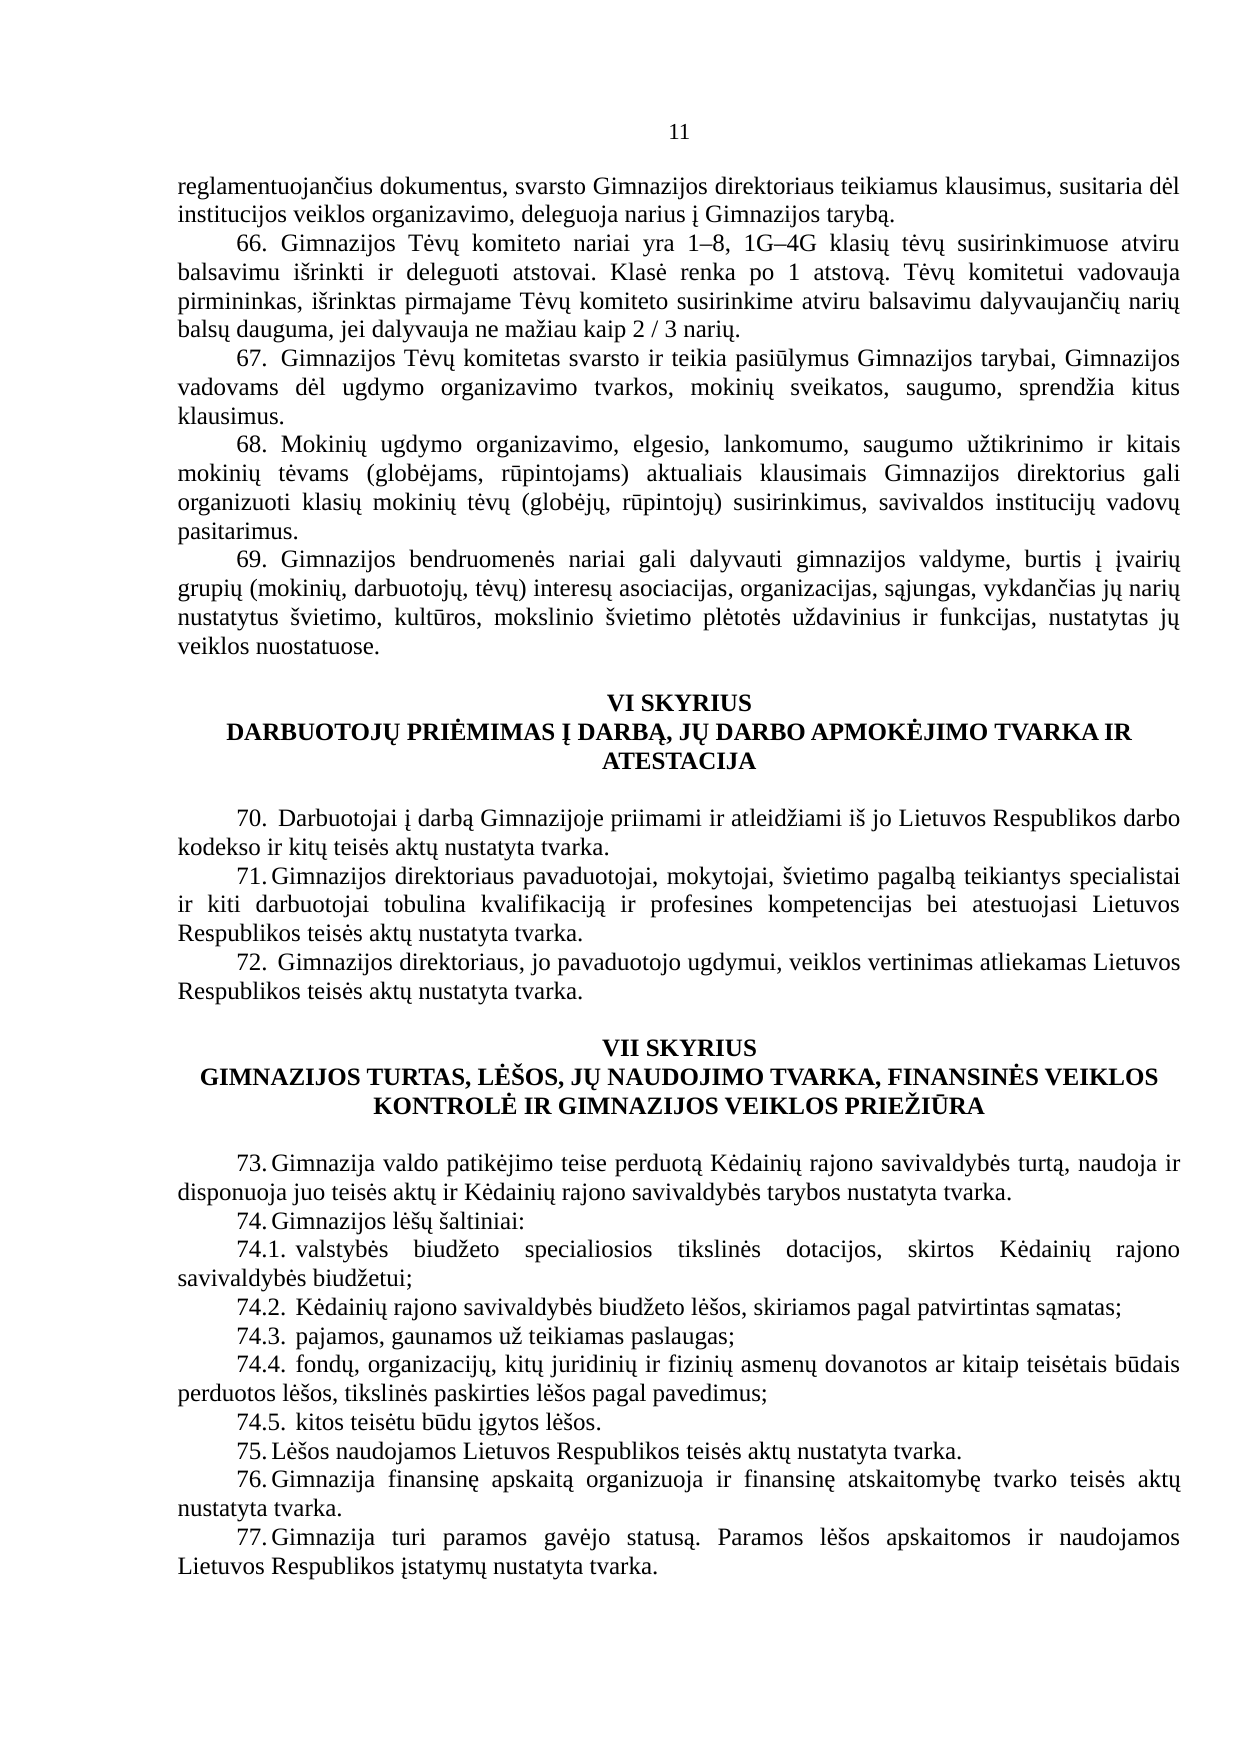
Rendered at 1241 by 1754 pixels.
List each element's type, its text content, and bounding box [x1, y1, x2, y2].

text 66. Gimnazijos Tėvų komiteto nariai yra 1–8, 1G–4G klasių tėvų susirinkimuose atviru balsavimu išrinkti ir deleguoti atstovai. Klasė renka po 1 atstovą. Tėvų komitetui vadovauja pirmininkas, išrinktas pirmajame Tėvų komiteto susirinkime atviru balsavimu dalyvaujančių narių balsų dauguma, jei dalyvauja ne mažiau kaip 2 / 3 narių. [177, 228, 1181, 343]
text 68. Mokinių ugdymo organizavimo, elgesio, lankomumo, saugumo užtikrinimo ir kitais mokinių tėvams (globėjams, rūpintojams) aktualiais klausimais Gimnazijos direktorius gali organizuoti klasių mokinių tėvų (globėjų, rūpintojų) susirinkimus, savivaldos institucijų vadovų pasitarimus. [177, 429, 1181, 544]
text 72. Gimnazijos direktoriaus, jo pavaduotojo ugdymui, veiklos vertinimas atliekamas Lietuvos Respublikos teisės aktų nustatyta tvarka. [177, 947, 1181, 1004]
text 76. Gimnazija finansinę apskaitą organizuoja ir finansinę atskaitomybę tvarko teisės aktų nustatyta tvarka. [177, 1464, 1181, 1522]
text 74.3. pajamos, gaunamos už teikiamas paslaugas; [177, 1321, 1181, 1349]
text 71. Gimnazijos direktoriaus pavaduotojai, mokytojai, švietimo pagalbą teikiantys specialistai ir kiti darbuotojai tobulina kvalifikaciją ir profesines kompetencijas bei atestuojasi Lietuvos Respublikos teisės aktų nustatyta tvarka. [177, 861, 1181, 947]
text 70. Darbuotojai į darbą Gimnazijoje priimami ir atleidžiami iš jo Lietuvos Respublikos darbo kodekso ir kitų teisės aktų nustatyta tvarka. [177, 803, 1181, 861]
text 77. Gimnazija turi paramos gavėjo statusą. Paramos lėšos apskaitomos ir naudojamos Lietuvos Respublikos įstatymų nustatyta tvarka. [177, 1522, 1181, 1579]
text 74.4. fondų, organizacijų, kitų juridinių ir fizinių asmenų dovanotos ar kitaip teisėtais būdais perduotos lėšos, tikslinės paskirties lėšos pagal pavedimus; [177, 1349, 1181, 1407]
text 75. Lėšos naudojamos Lietuvos Respublikos teisės aktų nustatyta tvarka. [177, 1436, 1181, 1464]
text 73. Gimnazija valdo patikėjimo teise perduotą Kėdainių rajono savivaldybės turtą, naudoja ir disponuoja juo teisės aktų ir Kėdainių rajono savivaldybės tarybos nustatyta tvarka. [177, 1148, 1181, 1206]
text 74. Gimnazijos lėšų šaltiniai: [177, 1206, 1181, 1234]
text DARBUOTOJŲ PRIĖMIMAS Į DARBĄ, JŲ DARBO APMOKĖJIMO TVARKA IR ATESTACIJA [177, 717, 1181, 774]
text 74.5. kitos teisėtu būdu įgytos lėšos. [177, 1407, 1181, 1436]
text VI SKYRIUS [177, 688, 1181, 717]
text 74.2. Kėdainių rajono savivaldybės biudžeto lėšos, skiriamos pagal patvirtintas sąmatas; [177, 1292, 1181, 1321]
text reglamentuojančius dokumentus, svarsto Gimnazijos direktoriaus teikiamus klausimus, susitaria dėl institucijos veiklos organizavimo, deleguoja narius į Gimnazijos tarybą. [177, 171, 1181, 228]
text 67. Gimnazijos Tėvų komitetas svarsto ir teikia pasiūlymus Gimnazijos tarybai, Gimnazijos vadovams dėl ugdymo organizavimo tvarkos, mokinių sveikatos, saugumo, sprendžia kitus klausimus. [177, 343, 1181, 429]
text GIMNAZIJOS TURTAS, LĖŠOS, JŲ NAUDOJIMO TVARKA, FINANSINĖS VEIKLOS KONTROLĖ IR GIMNAZIJOS VEIKLOS PRIEŽIŪRA [177, 1062, 1181, 1119]
text 69. Gimnazijos bendruomenės nariai gali dalyvauti gimnazijos valdyme, burtis į įvairių grupių (mokinių, darbuotojų, tėvų) interesų asociacijas, organizacijas, sąjungas, vykdančias jų narių nustatytus švietimo, kultūros, mokslinio švietimo plėtotės uždavinius ir funkcijas, nustatytas jų veiklos nuostatuose. [177, 544, 1181, 659]
text VII SKYRIUS [177, 1033, 1181, 1062]
text 74.1. valstybės biudžeto specialiosios tikslinės dotacijos, skirtos Kėdainių rajono savivaldybės biudžetui; [177, 1234, 1181, 1292]
